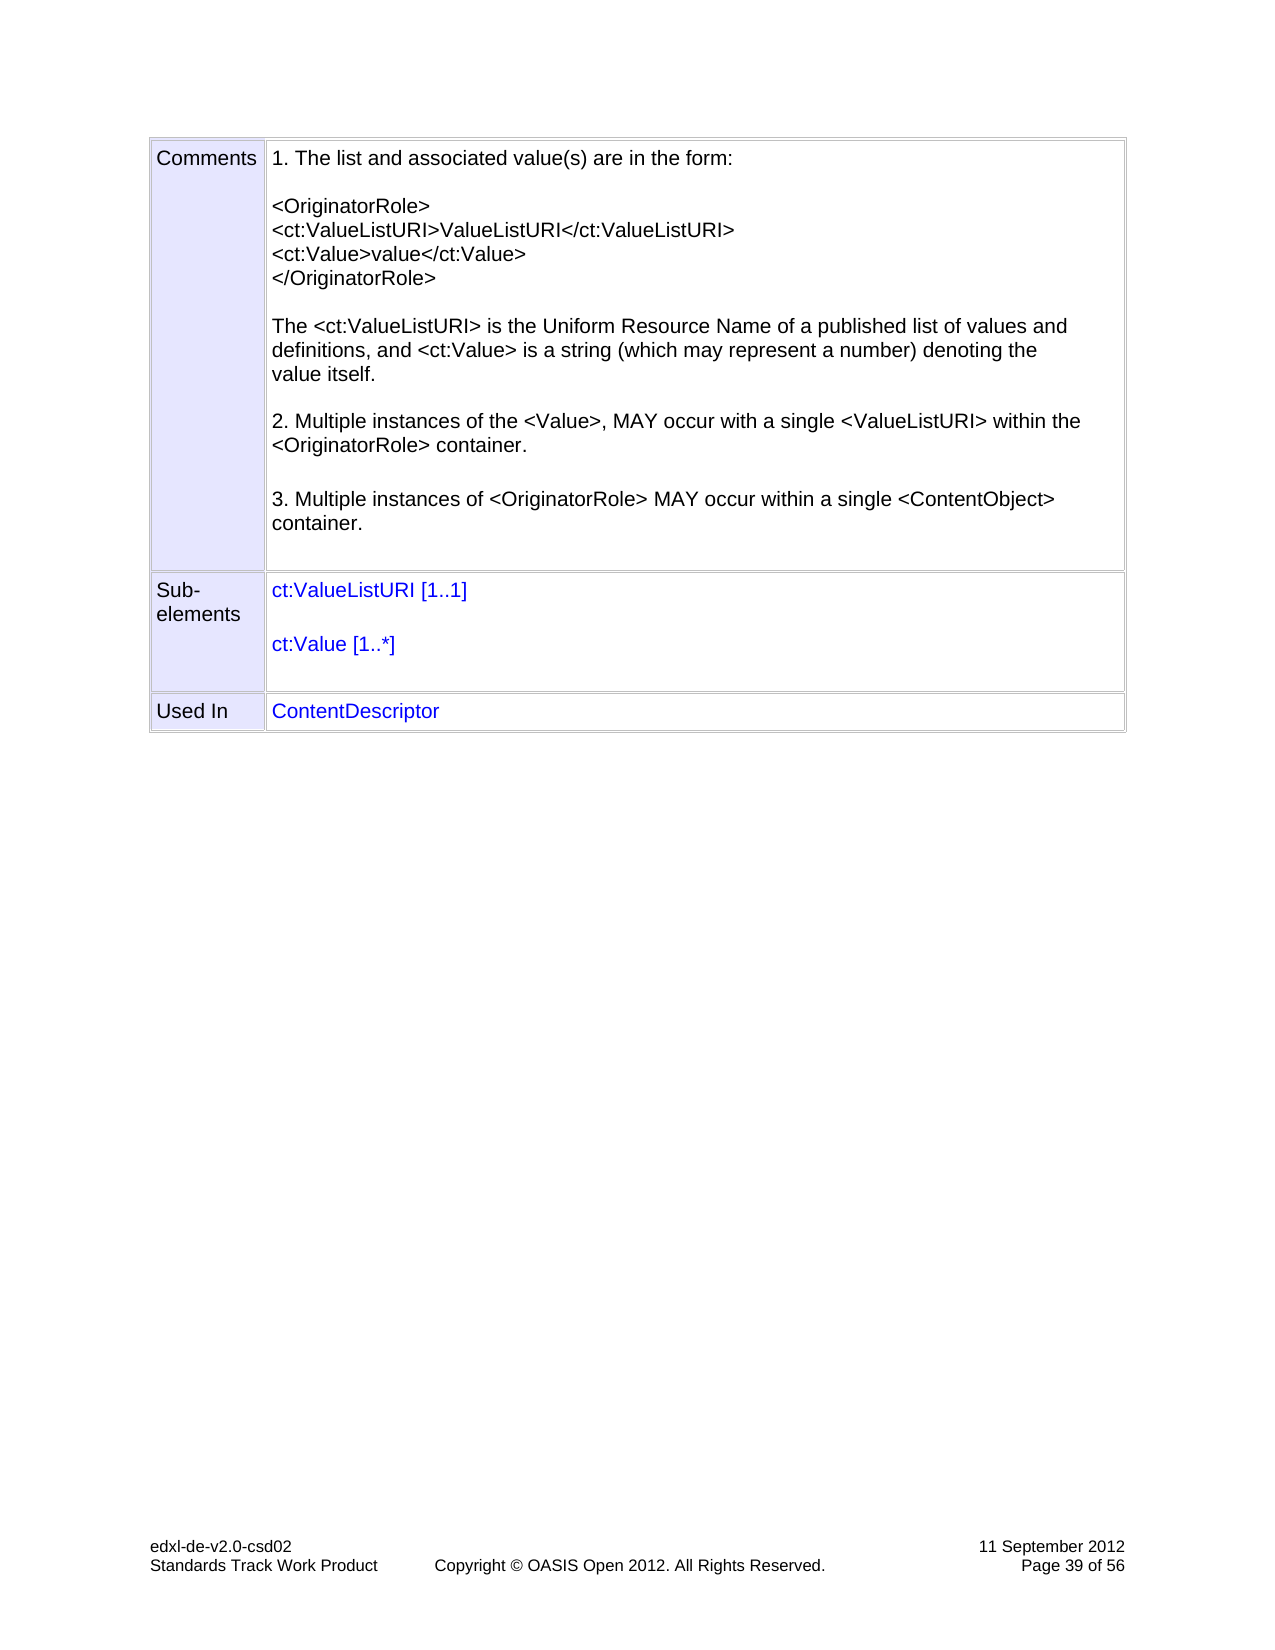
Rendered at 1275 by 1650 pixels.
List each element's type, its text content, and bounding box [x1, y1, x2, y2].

table_cell Used In [152, 694, 264, 729]
table_cell ct:ValueListURI [1..1] ct:Value [1..*] [267, 573, 1124, 691]
table_cell 1. The list and associated value(s) are in the form: <OriginatorRole> <ct:ValueListURI>ValueListURI</ct:ValueListURI> <ct:Value>value</ct:Value> </OriginatorRole> The <ct:ValueListURI> is the Uniform Resource Name of a published list of values and definitions, and <ct:Value> is a string (which may represent a number) denoting the value itself. 2. Multiple instances of the <Value>, MAY occur with a single <ValueListURI> within the <OriginatorRole> container. 3. Multiple instances of <OriginatorRole> MAY occur within a single <ContentObject> container. [267, 141, 1124, 570]
table_cell Comments [152, 141, 264, 570]
table_cell ContentDescriptor [267, 694, 1124, 729]
table_cell Sub-elements [152, 573, 264, 691]
